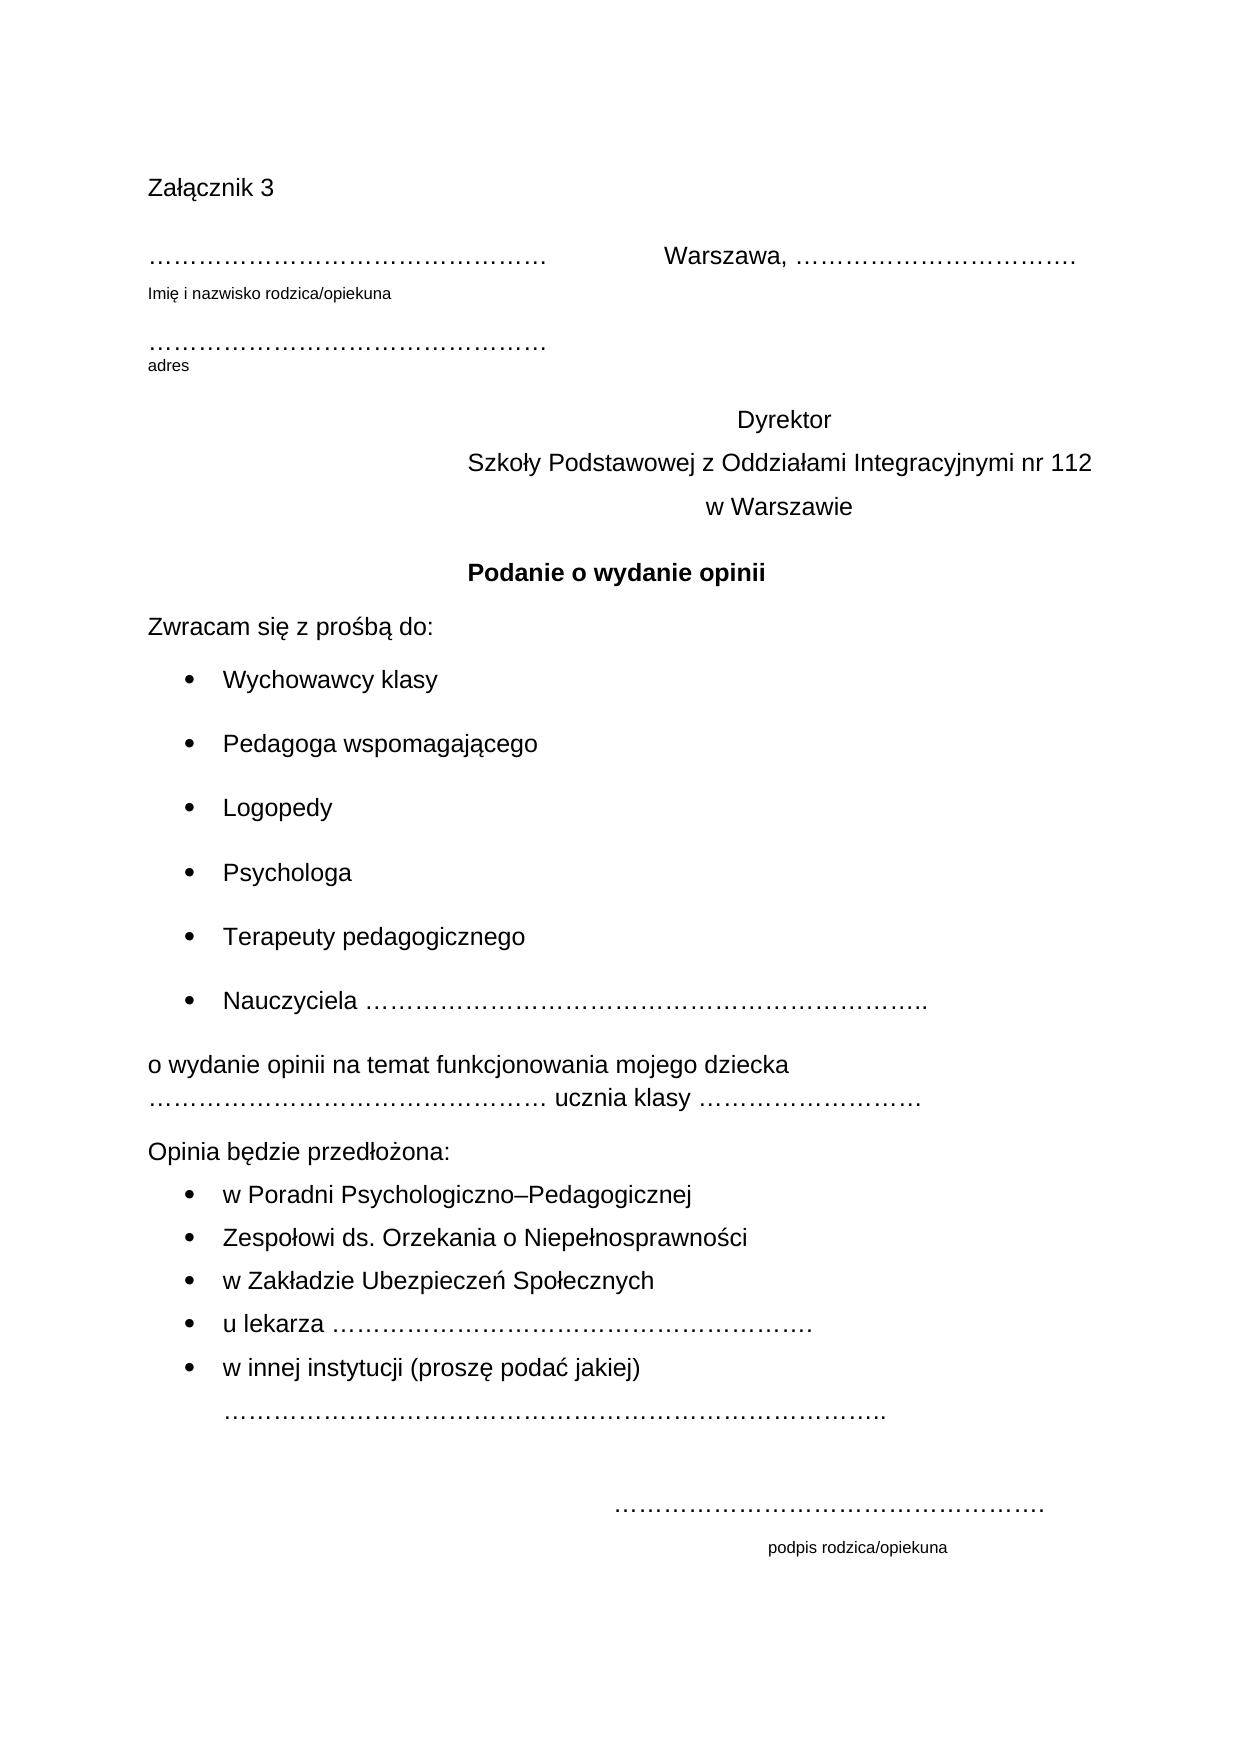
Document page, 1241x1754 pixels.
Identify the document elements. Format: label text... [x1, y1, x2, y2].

text w Warszawie [148, 492, 1093, 520]
list Zespołowi ds. Orzekania o Niepełnosprawności [185, 1223, 1093, 1252]
text Podanie o wydanie opinii [148, 558, 1093, 586]
text podpis rodzica/opiekuna [768, 1538, 1093, 1567]
text ………………………………………… Warszawa, ……………………………. Imię i nazwisko rodzica/opiekuna [148, 241, 1093, 313]
list Nauczyciela ………………………………………………………….. [185, 986, 1093, 1014]
list u lekarza …………………………………………………. [185, 1309, 1093, 1338]
list w innej instytucji (proszę podać jakiej) …………………………………………………………………….. [185, 1353, 1093, 1424]
text o wydanie opinii na temat funkcjonowania mojego dziecka ………………………………………… ucznia klasy ……………………… [148, 1050, 1093, 1111]
list Pedagoga wspomagającego [185, 729, 1093, 758]
text ……………………………………………. [148, 1488, 1093, 1517]
text Opinia będzie przedłożona: [148, 1137, 1093, 1165]
text Zwracam się z prośbą do: [148, 611, 1093, 640]
text Szkoły Podstawowej z Oddziałami Integracyjnymi nr 112 [148, 448, 1093, 477]
list Wychowawcy klasy [185, 665, 1093, 694]
text ………………………………………… adres [148, 327, 1093, 384]
list w Poradni Psychologiczno–Pedagogicznej [185, 1180, 1093, 1208]
list Logopedy [185, 793, 1093, 822]
list w Zakładzie Ubezpieczeń Społecznych [185, 1266, 1093, 1295]
text Załącznik 3 [148, 173, 1093, 201]
text Dyrektor [148, 405, 1093, 434]
list Terapeuty pedagogicznego [185, 922, 1093, 950]
list Psychologa [185, 857, 1093, 886]
